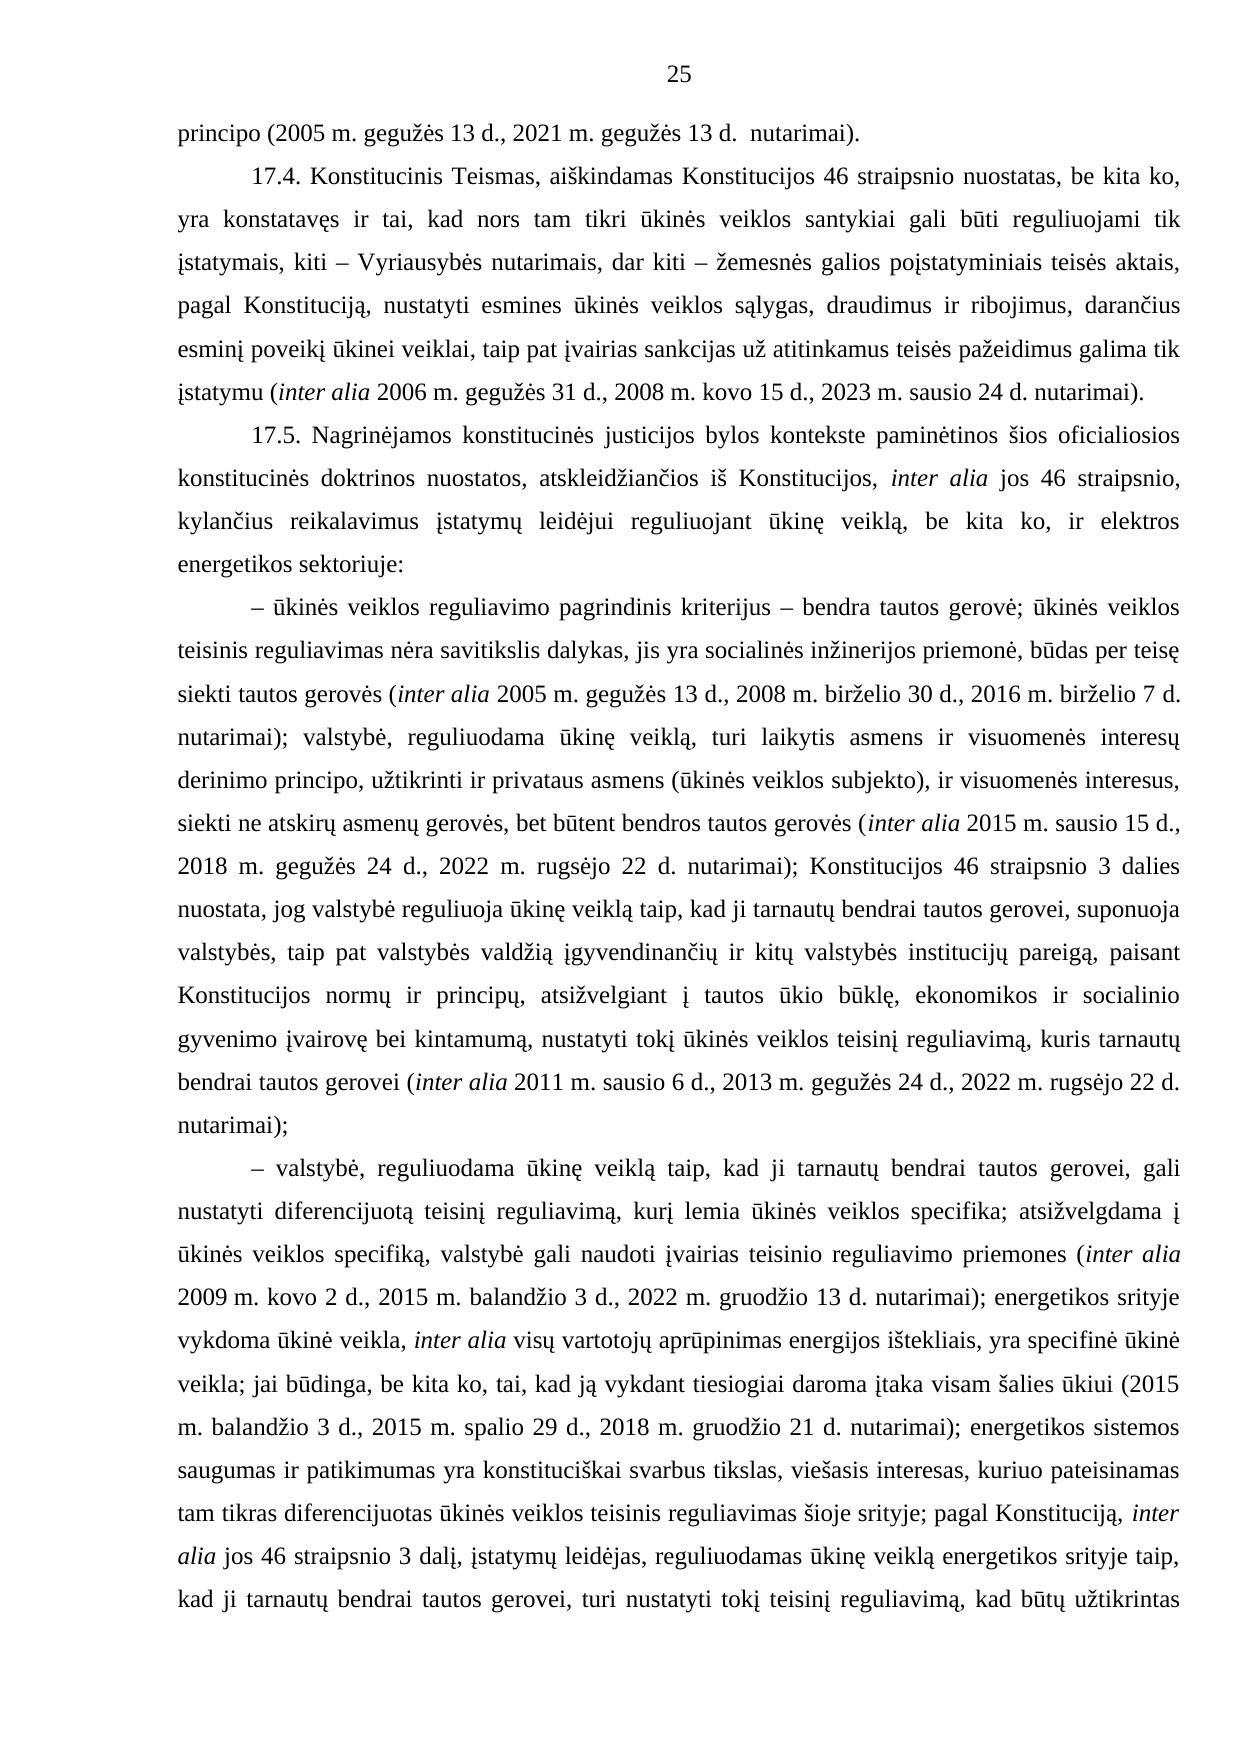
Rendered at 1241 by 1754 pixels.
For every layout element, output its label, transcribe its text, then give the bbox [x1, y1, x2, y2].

text – ūkinės veiklos reguliavimo pagrindinis kriterijus – bendra tautos gerovė; ūkinės veiklos teisinis reguliavimas nėra savitikslis dalykas, jis yra socialinės inžinerijos priemonė, būdas per teisę siekti tautos gerovės (inter alia 2005 m. gegužės 13 d., 2008 m. birželio 30 d., 2016 m. birželio 7 d. nutarimai); valstybė, reguliuodama ūkinę veiklą, turi laikytis asmens ir visuomenės interesų derinimo principo, užtikrinti ir privataus asmens (ūkinės veiklos subjekto), ir visuomenės interesus, siekti ne atskirų asmenų gerovės, bet būtent bendros tautos gerovės (inter alia 2015 m. sausio 15 d., 2018 m. gegužės 24 d., 2022 m. rugsėjo 22 d. nutarimai); Konstitucijos 46 straipsnio 3 dalies nuostata, jog valstybė reguliuoja ūkinę veiklą taip, kad ji tarnautų bendrai tautos gerovei, suponuoja valstybės, taip pat valstybės valdžią įgyvendinančių ir kitų valstybės institucijų pareigą, paisant Konstitucijos normų ir principų, atsižvelgiant į tautos ūkio būklę, ekonomikos ir socialinio gyvenimo įvairovę bei kintamumą, nustatyti tokį ūkinės veiklos teisinį reguliavimą, kuris tarnautų bendrai tautos gerovei (inter alia 2011 m. sausio 6 d., 2013 m. gegužės 24 d., 2022 m. rugsėjo 22 d. nutarimai); [177, 592, 1181, 1139]
text – valstybė, reguliuodama ūkinę veiklą taip, kad ji tarnautų bendrai tautos gerovei, gali nustatyti diferencijuotą teisinį reguliavimą, kurį lemia ūkinės veiklos specifika; atsižvelgdama į ūkinės veiklos specifiką, valstybė gali naudoti įvairias teisinio reguliavimo priemones (inter alia 2009 m. kovo 2 d., 2015 m. balandžio 3 d., 2022 m. gruodžio 13 d. nutarimai); energetikos srityje vykdoma ūkinė veikla, inter alia visų vartotojų aprūpinimas energijos ištekliais, yra specifinė ūkinė veikla; jai būdinga, be kita ko, tai, kad ją vykdant tiesiogiai daroma įtaka visam šalies ūkiui (2015 m. balandžio 3 d., 2015 m. spalio 29 d., 2018 m. gruodžio 21 d. nutarimai); energetikos sistemos saugumas ir patikimumas yra konstituciškai svarbus tikslas, viešasis interesas, kuriuo pateisinamas tam tikras diferencijuotas ūkinės veiklos teisinis reguliavimas šioje srityje; pagal Konstituciją, inter alia jos 46 straipsnio 3 dalį, įstatymų leidėjas, reguliuodamas ūkinę veiklą energetikos srityje taip, kad ji tarnautų bendrai tautos gerovei, turi nustatyti tokį teisinį reguliavimą, kad būtų užtikrintas [177, 1153, 1181, 1613]
text 17.5. Nagrinėjamos konstitucinės justicijos bylos kontekste paminėtinos šios oficialiosios konstitucinės doktrinos nuostatos, atskleidžiančios iš Konstitucijos, inter alia jos 46 straipsnio, kylančius reikalavimus įstatymų leidėjui reguliuojant ūkinę veiklą, be kita ko, ir elektros energetikos sektoriuje: [177, 420, 1181, 578]
text principo (2005 m. gegužės 13 d., 2021 m. gegužės 13 d. nutarimai). [177, 118, 1181, 147]
text 17.4. Konstitucinis Teismas, aiškindamas Konstitucijos 46 straipsnio nuostatas, be kita ko, yra konstatavęs ir tai, kad nors tam tikri ūkinės veiklos santykiai gali būti reguliuojami tik įstatymais, kiti – Vyriausybės nutarimais, dar kiti – žemesnės galios poįstatyminiais teisės aktais, pagal Konstituciją, nustatyti esmines ūkinės veiklos sąlygas, draudimus ir ribojimus, darančius esminį poveikį ūkinei veiklai, taip pat įvairias sankcijas už atitinkamus teisės pažeidimus galima tik įstatymu (inter alia 2006 m. gegužės 31 d., 2008 m. kovo 15 d., 2023 m. sausio 24 d. nutarimai). [177, 161, 1181, 406]
